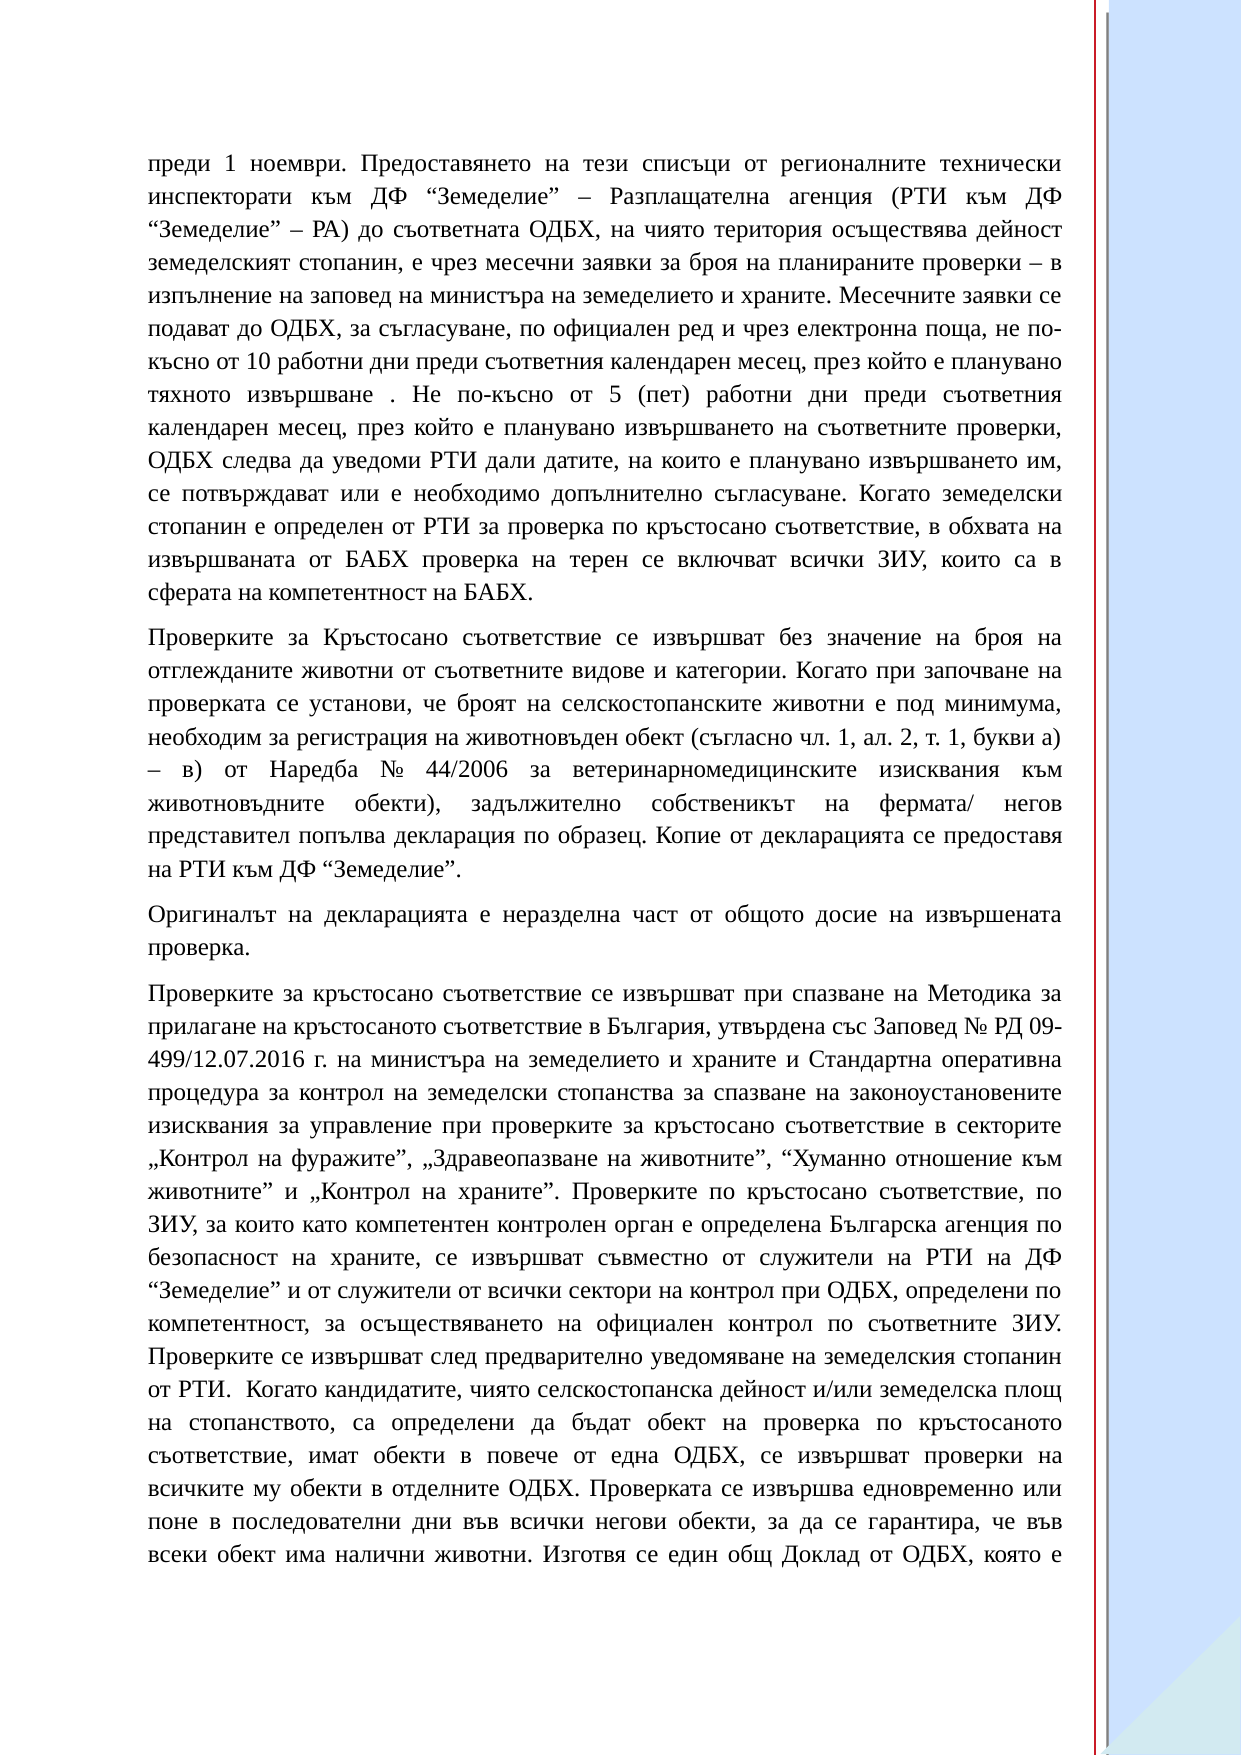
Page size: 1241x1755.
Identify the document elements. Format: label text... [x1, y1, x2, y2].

text Проверките за кръстосано съответствие се извършват при спазване на Методика за прилагане на кръстосаното съответствие в България, утвърдена със Заповед № РД 09-499/12.07.2016 г. на министъра на земеделието и храните и Стандартна оперативна процедура за контрол на земеделски стопанства за спазване на законоустановените изисквания за управление при проверките за кръстосано съответствие в секторите „Контрол на фуражите”, „Здравеопазване на животните”, “Хуманно отношение към животните” и „Контрол на храните”. Проверките по кръстосано съответствие, по ЗИУ, за които като компетентен контролен орган е определена Българска агенция по безопасност на храните, се извършват съвместно от служители на РТИ на ДФ “Земеделие” и от служители от всички сектори на контрол при ОДБХ, определени по компетентност, за осъществяването на официален контрол по съответните ЗИУ. Проверките се извършват след предварително уведомяване на земеделския стопанин от РТИ. Когато кандидатите, чиято селскостопанска дейност и/или земеделска площ на стопанството, са определени да бъдат обект на проверка по кръстосаното съответствие, имат обекти в повече от една ОДБХ, се извършват проверки на всичките му обекти в отделните ОДБХ. Проверката се извършва едновременно или поне в последователни дни във всички негови обекти, за да се гарантира, че във всеки обект има налични животни. Изготвя се един общ Доклад от ОДБХ, която е [148, 978, 1063, 1568]
text Проверките за Кръстосано съответствие се извършват без значение на броя на отглежданите животни от съответните видове и категории. Когато при започване на проверката се установи, че броят на селскостопанските животни е под минимума, необходим за регистрация на животновъден обект (съгласно чл. 1, ал. 2, т. 1, букви а) – в) от Наредба № 44/2006 за ветеринарномедицинските изисквания към животновъдните обекти), задължително собственикът на фермата/ негов представител попълва декларация по образец. Копие от декларацията се предоставя на РТИ към ДФ “Земеделие”. [148, 622, 1063, 882]
text Оригиналът на декларацията е неразделна част от общото досие на извършената проверка. [148, 899, 1063, 961]
text преди 1 ноември. Предоставянето на тези списъци от регионалните технически инспекторати към ДФ “Земеделие” – Разплащателна агенция (РТИ към ДФ “Земеделие” – РА) до съответната ОДБХ, на чиято територия осъществява дейност земеделският стопанин, е чрез месечни заявки за броя на планираните проверки – в изпълнение на заповед на министъра на земеделието и храните. Месечните заявки се подават до ОДБХ, за съгласуване, по официален ред и чрез електронна поща, не по-късно от 10 работни дни преди съответния календарен месец, през който е планувано тяхното извършване . Не по-късно от 5 (пет) работни дни преди съответния календарен месец, през който е планувано извършването на съответните проверки, ОДБХ следва да уведоми РТИ дали датите, на които е планувано извършването им, се потвърждават или е необходимо допълнително съгласуване. Когато земеделски стопанин е определен от РТИ за проверка по кръстосано съответствие, в обхвата на извършваната от БАБХ проверка на терен се включват всички ЗИУ, които са в сферата на компетентност на БАБХ. [148, 148, 1063, 606]
